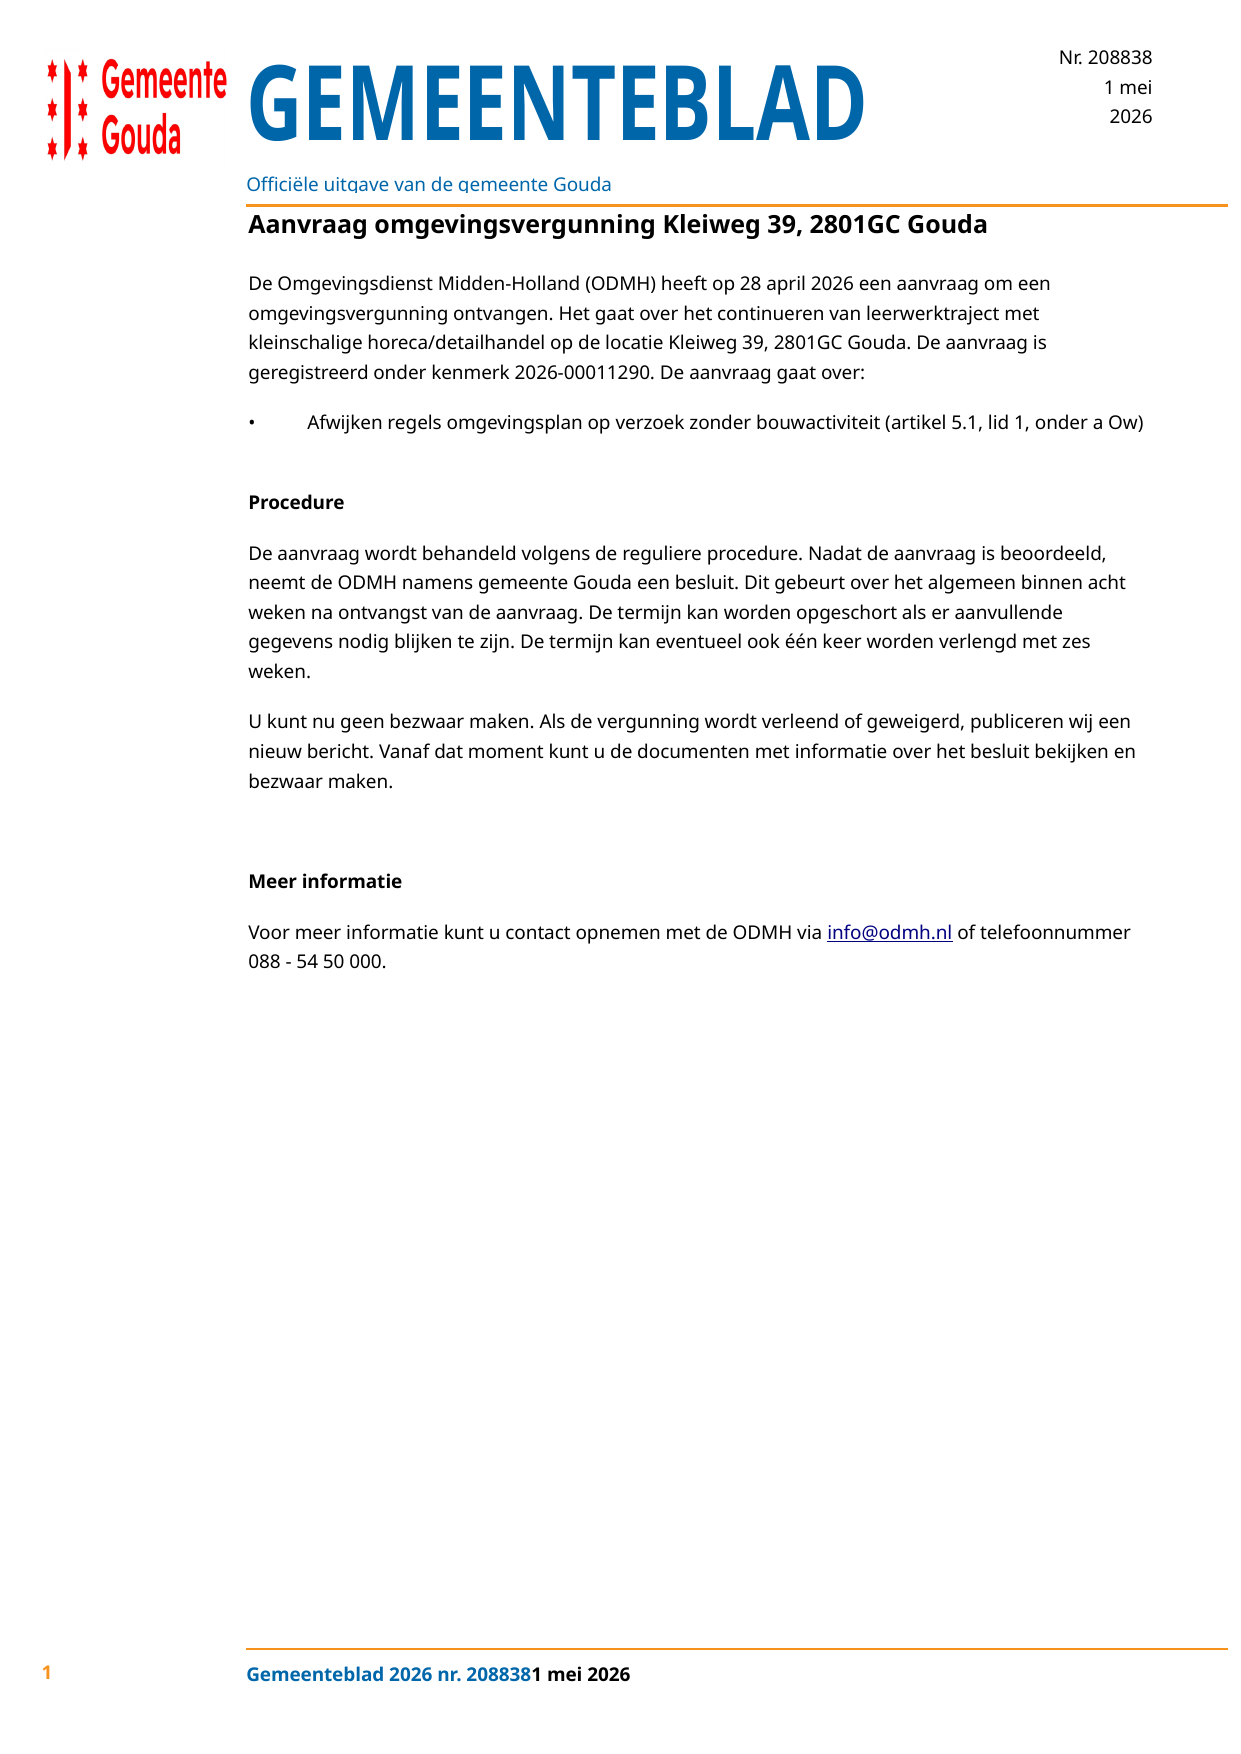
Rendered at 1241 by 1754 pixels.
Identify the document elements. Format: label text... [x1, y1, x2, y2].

text De Omgevingsdienst Midden-Holland (ODMH) heeft op 28 april 2026 een aanvraag om een omgevingsvergunning ontvangen. Het gaat over het continueren van leerwerktraject met kleinschalige horeca/detailhandel op de locatie Kleiweg 39, 2801GC Gouda. De aanvraag is geregistreerd onder kenmerk 2026-00011290. De aanvraag gaat over: [248, 270, 1152, 385]
text U kunt nu geen bezwaar maken. Als de vergunning wordt verleend of geweigerd, publiceren wij een nieuw bericht. Vanaf dat moment kunt u de documenten met informatie over het besluit bekijken en bezwaar maken. [248, 709, 1152, 793]
picture [41, 47, 231, 172]
text Aanvraag omgevingsvergunning Kleiweg 39, 2801GC Gouda [248, 207, 1152, 241]
list Afwijken regels omgevingsplan op verzoek zonder bouwactiviteit (artikel 5.1, lid 1, onder a Ow) [248, 409, 1152, 435]
text Procedure [248, 489, 1152, 515]
text De aanvraag wordt behandeld volgens de reguliere procedure. Nadat de aanvraag is beoordeeld, neemt de ODMH namens gemeente Gouda een besluit. Dit gebeurt over het algemeen binnen acht weken na ontvangst van de aanvraag. De termijn kan worden opgeschort als er aanvullende gegevens nodig blijken te zijn. De termijn kan eventueel ook één keer worden verlengd met zes weken. [248, 540, 1152, 684]
text Voor meer informatie kunt u contact opnemen met de ODMH via info@odmh.nl of telefoonnummer 088 - 54 50 000. [248, 919, 1152, 974]
text Meer informatie [248, 869, 1152, 894]
